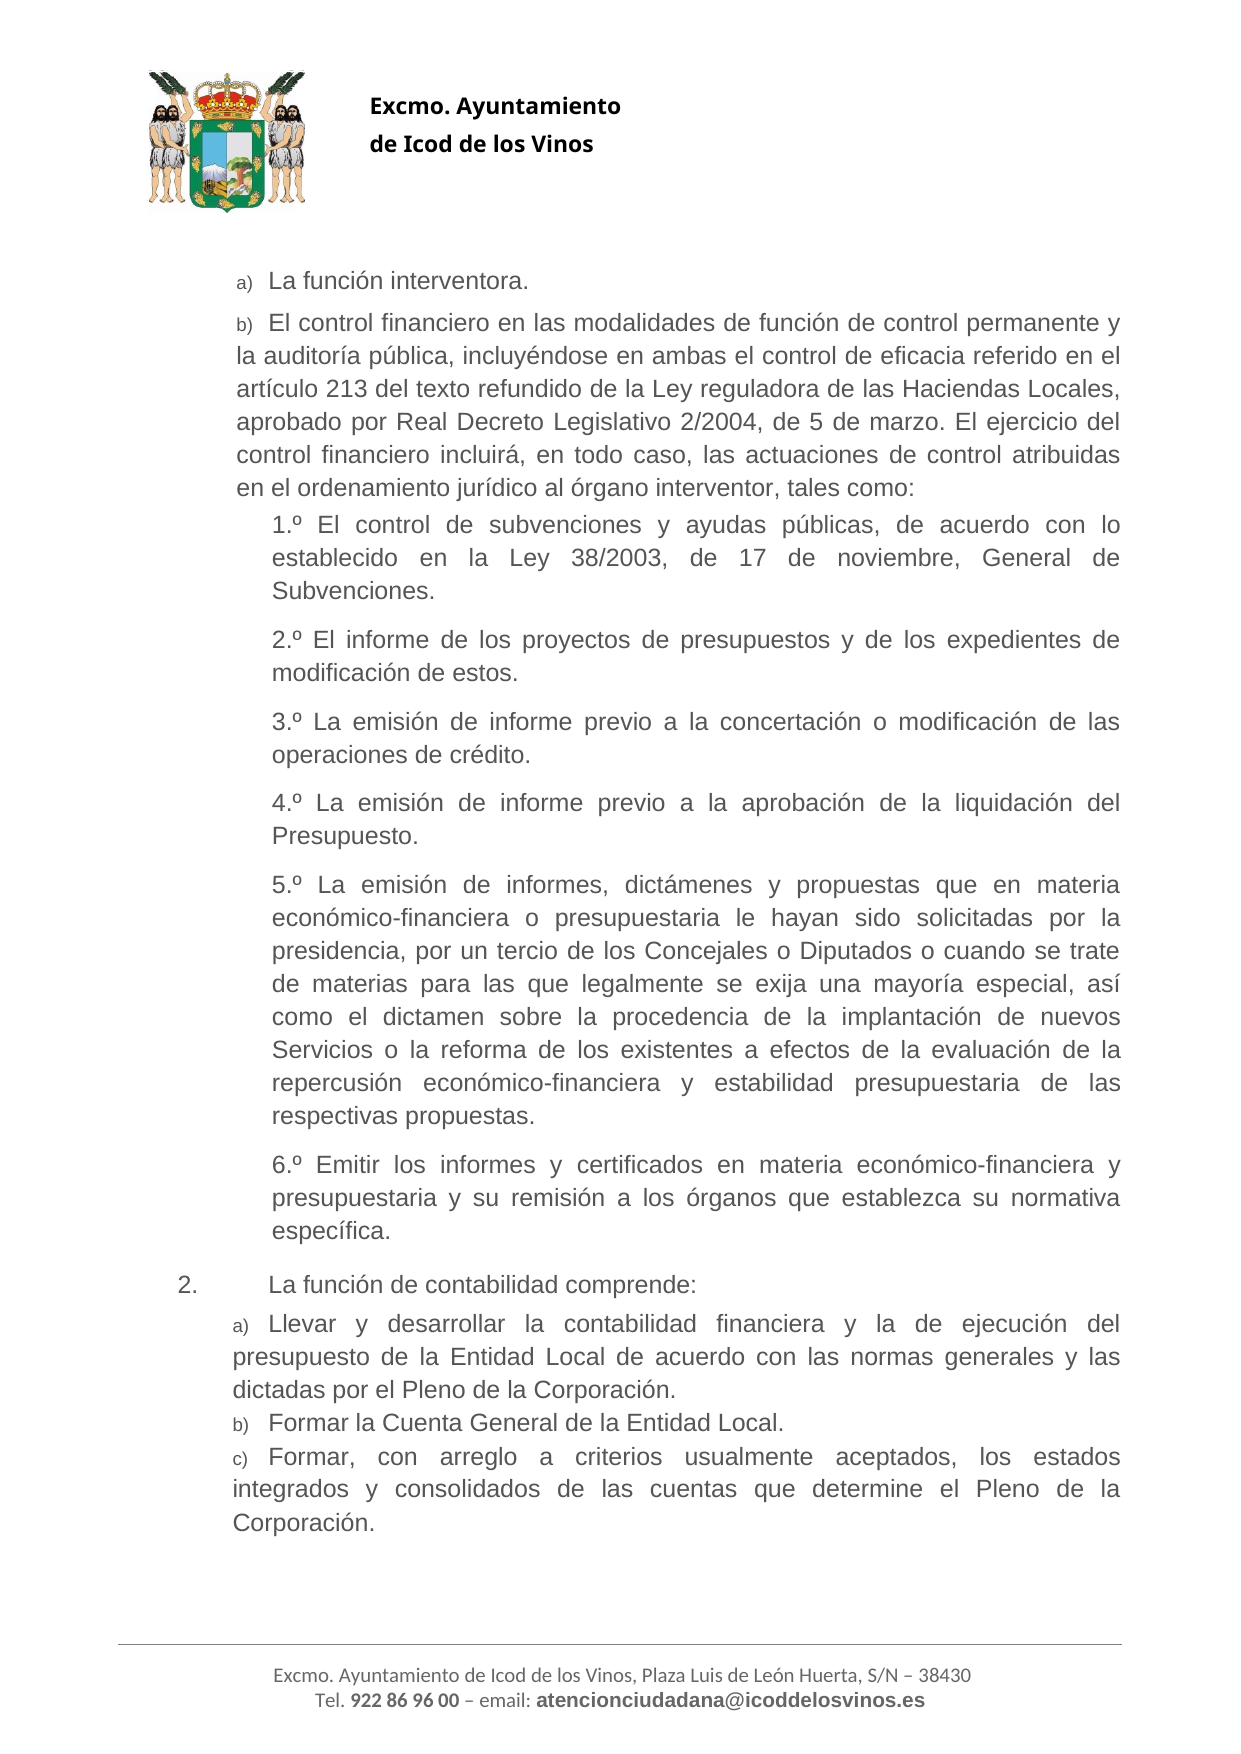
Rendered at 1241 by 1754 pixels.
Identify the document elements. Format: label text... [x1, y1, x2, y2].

text 1.º El control de subvenciones y ayudas públicas, de acuerdo con lo establecido en la Ley 38/2003, de 17 de noviembre, General de Subvenciones. [272, 510, 1122, 605]
text 5.º La emisión de informes, dictámenes y propuestas que en materia económico-financiera o presupuestaria le hayan sido solicitadas por la presidencia, por un tercio de los Concejales o Diputados o cuando se trate de materias para las que legalmente se exija una mayoría especial, así como el dictamen sobre la procedencia de la implantación de nuevos Servicios o la reforma de los existentes a efectos de la evaluación de la repercusión económico-financiera y estabilidad presupuestaria de las respectivas propuestas. [272, 870, 1122, 1130]
list Llevar y desarrollar la contabilidad financiera y la de ejecución del presupuesto de la Entidad Local de acuerdo con las normas generales y las dictadas por el Pleno de la Corporación. [232, 1309, 1122, 1404]
text 3.º La emisión de informe previo a la concertación o modificación de las operaciones de crédito. [272, 707, 1122, 768]
text 4.º La emisión de informe previo a la aprobación de la liquidación del Presupuesto. [272, 788, 1122, 850]
list La función interventora. [236, 266, 1122, 294]
list El control financiero en las modalidades de función de control permanente y la auditoría pública, incluyéndose en ambas el control de eficacia referido en el artículo 213 del texto refundido de la Ley reguladora de las Haciendas Locales, aprobado por Real Decreto Legislativo 2/2004, de 5 de marzo. El ejercicio del control financiero incluirá, en todo caso, las actuaciones de control atribuidas en el ordenamiento jurídico al órgano interventor, tales como: [236, 308, 1122, 502]
text 6.º Emitir los informes y certificados en materia económico-financiera y presupuestaria y su remisión a los órganos que establezca su normativa específica. [272, 1150, 1122, 1244]
text 2.º El informe de los proyectos de presupuestos y de los expedientes de modificación de estos. [272, 625, 1122, 687]
list Formar la Cuenta General de la Entidad Local. [232, 1408, 1122, 1437]
list La función de contabilidad comprende: [177, 1270, 1122, 1299]
picture [149, 72, 305, 213]
list Formar, con arreglo a criterios usualmente aceptados, los estados integrados y consolidados de las cuentas que determine el Pleno de la Corporación. [232, 1441, 1122, 1536]
